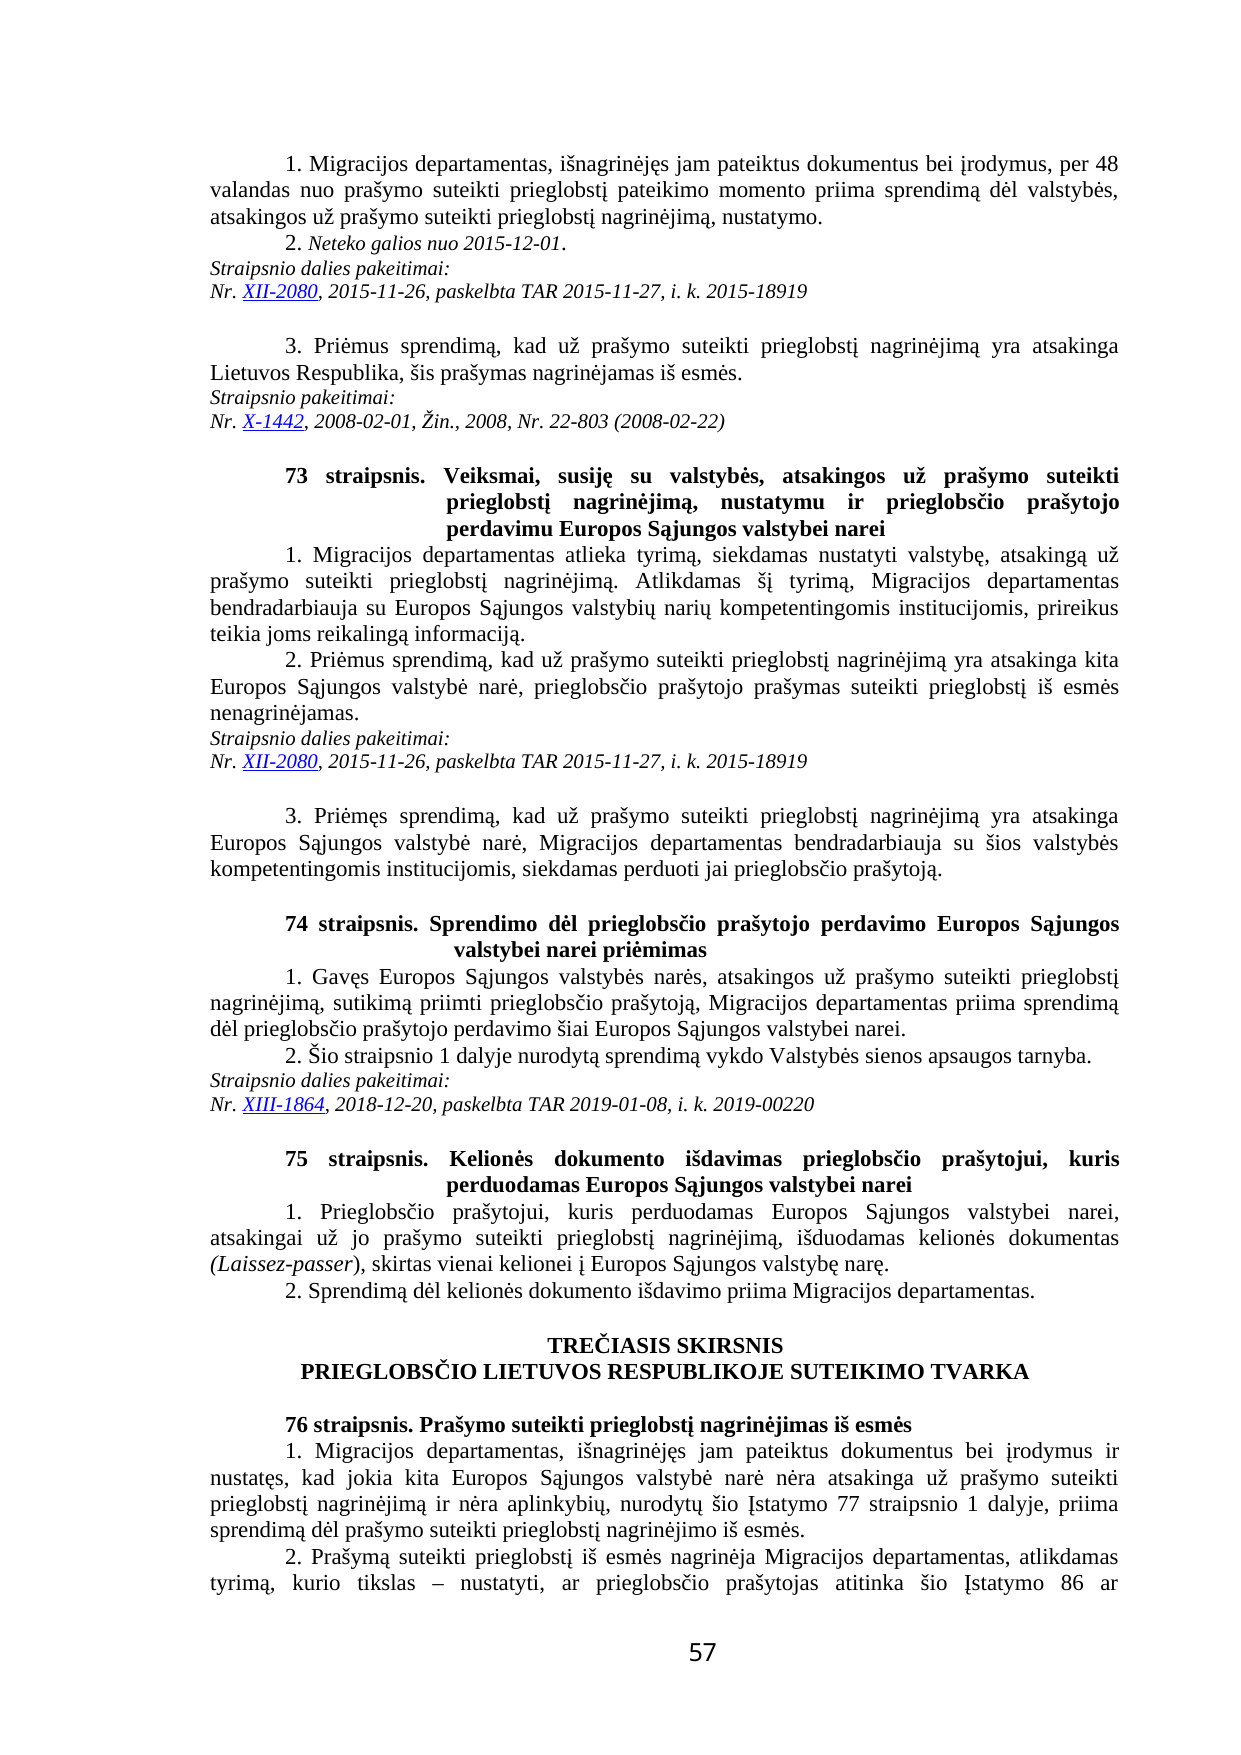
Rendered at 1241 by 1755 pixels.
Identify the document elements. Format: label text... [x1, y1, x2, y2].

text 1. Migracijos departamentas, išnagrinėjęs jam pateiktus dokumentus bei įrodymus ir nustatęs, kad jokia kita Europos Sąjungos valstybė narė nėra atsakinga už prašymo suteikti prieglobstį nagrinėjimą ir nėra aplinkybių, nurodytų šio Įstatymo 77 straipsnio 1 dalyje, priima sprendimą dėl prašymo suteikti prieglobstį nagrinėjimo iš esmės. [210, 1437, 1120, 1543]
text Straipsnio dalies pakeitimai: [210, 255, 1120, 279]
text 1. Migracijos departamentas, išnagrinėjęs jam pateiktus dokumentus bei įrodymus, per 48 valandas nuo prašymo suteikti prieglobstį pateikimo momento priima sprendimą dėl valstybės, atsakingos už prašymo suteikti prieglobstį nagrinėjimą, nustatymo. [210, 150, 1120, 229]
text 3. Priėmęs sprendimą, kad už prašymo suteikti prieglobstį nagrinėjimą yra atsakinga Europos Sąjungos valstybė narė, Migracijos departamentas bendradarbiauja su šios valstybės kompetentingomis institucijomis, siekdamas perduoti jai prieglobsčio prašytoją. [210, 802, 1120, 881]
text 2. Prašymą suteikti prieglobstį iš esmės nagrinėja Migracijos departamentas, atlikdamas tyrimą, kurio tikslas – nustatyti, ar prieglobsčio prašytojas atitinka šio Įstatymo 86 ar [210, 1543, 1120, 1596]
text 3. Priėmus sprendimą, kad už prašymo suteikti prieglobstį nagrinėjimą yra atsakinga Lietuvos Respublika, šis prašymas nagrinėjamas iš esmės. [210, 332, 1120, 385]
text 1. Prieglobsčio prašytojui, kuris perduodamas Europos Sąjungos valstybei narei, atsakingai už jo prašymo suteikti prieglobstį nagrinėjimą, išduodamas kelionės dokumentas (Laissez-passer), skirtas vienai kelionei į Europos Sąjungos valstybę narę. [210, 1198, 1120, 1277]
text TREČIASIS SKIRSNIS [210, 1332, 1120, 1358]
text Nr. X-1442, 2008-02-01, Žin., 2008, Nr. 22-803 (2008-02-22) [210, 409, 1120, 433]
text 76 straipsnis. Prašymo suteikti prieglobstį nagrinėjimas iš esmės [210, 1411, 1120, 1437]
text 73 straipsnis. Veiksmai, susiję su valstybės, atsakingos už prašymo suteikti prieglobstį nagrinėjimą, nustatymu ir prieglobsčio prašytojo perdavimu Europos Sąjungos valstybei narei [285, 462, 1120, 541]
text Straipsnio dalies pakeitimai: [210, 1068, 1120, 1092]
text 1. Gavęs Europos Sąjungos valstybės narės, atsakingos už prašymo suteikti prieglobstį nagrinėjimą, sutikimą priimti prieglobsčio prašytoją, Migracijos departamentas priima sprendimą dėl prieglobsčio prašytojo perdavimo šiai Europos Sąjungos valstybei narei. [210, 963, 1120, 1042]
text Straipsnio pakeitimai: [210, 385, 1120, 409]
text 75 straipsnis. Kelionės dokumento išdavimas prieglobsčio prašytojui, kuris perduodamas Europos Sąjungos valstybei narei [285, 1145, 1120, 1198]
text Nr. XII-2080, 2015-11-26, paskelbta TAR 2015-11-27, i. k. 2015-18919 [210, 279, 1120, 303]
text 2. Sprendimą dėl kelionės dokumento išdavimo priima Migracijos departamentas. [160, 1277, 1120, 1303]
text 2. Šio straipsnio 1 dalyje nurodytą sprendimą vykdo Valstybės sienos apsaugos tarnyba. [210, 1042, 1120, 1068]
text 74 straipsnis. Sprendimo dėl prieglobsčio prašytojo perdavimo Europos Sąjungos valstybei narei priėmimas [285, 910, 1120, 963]
text Straipsnio dalies pakeitimai: [210, 725, 1120, 749]
text 2. Priėmus sprendimą, kad už prašymo suteikti prieglobstį nagrinėjimą yra atsakinga kita Europos Sąjungos valstybė narė, prieglobsčio prašytojo prašymas suteikti prieglobstį iš esmės nenagrinėjamas. [210, 646, 1120, 725]
text 2. Neteko galios nuo 2015-12-01. [210, 229, 1120, 255]
text Nr. XIII-1864, 2018-12-20, paskelbta TAR 2019-01-08, i. k. 2019-00220 [210, 1092, 1120, 1116]
text PRIEGLOBSČIO LIETUVOS RESPUBLIKOJE SUTEIKIMO TVARKA [210, 1358, 1120, 1385]
text Nr. XII-2080, 2015-11-26, paskelbta TAR 2015-11-27, i. k. 2015-18919 [210, 749, 1120, 773]
text 1. Migracijos departamentas atlieka tyrimą, siekdamas nustatyti valstybę, atsakingą už prašymo suteikti prieglobstį nagrinėjimą. Atlikdamas šį tyrimą, Migracijos departamentas bendradarbiauja su Europos Sąjungos valstybių narių kompetentingomis institucijomis, prireikus teikia joms reikalingą informaciją. [210, 541, 1120, 646]
